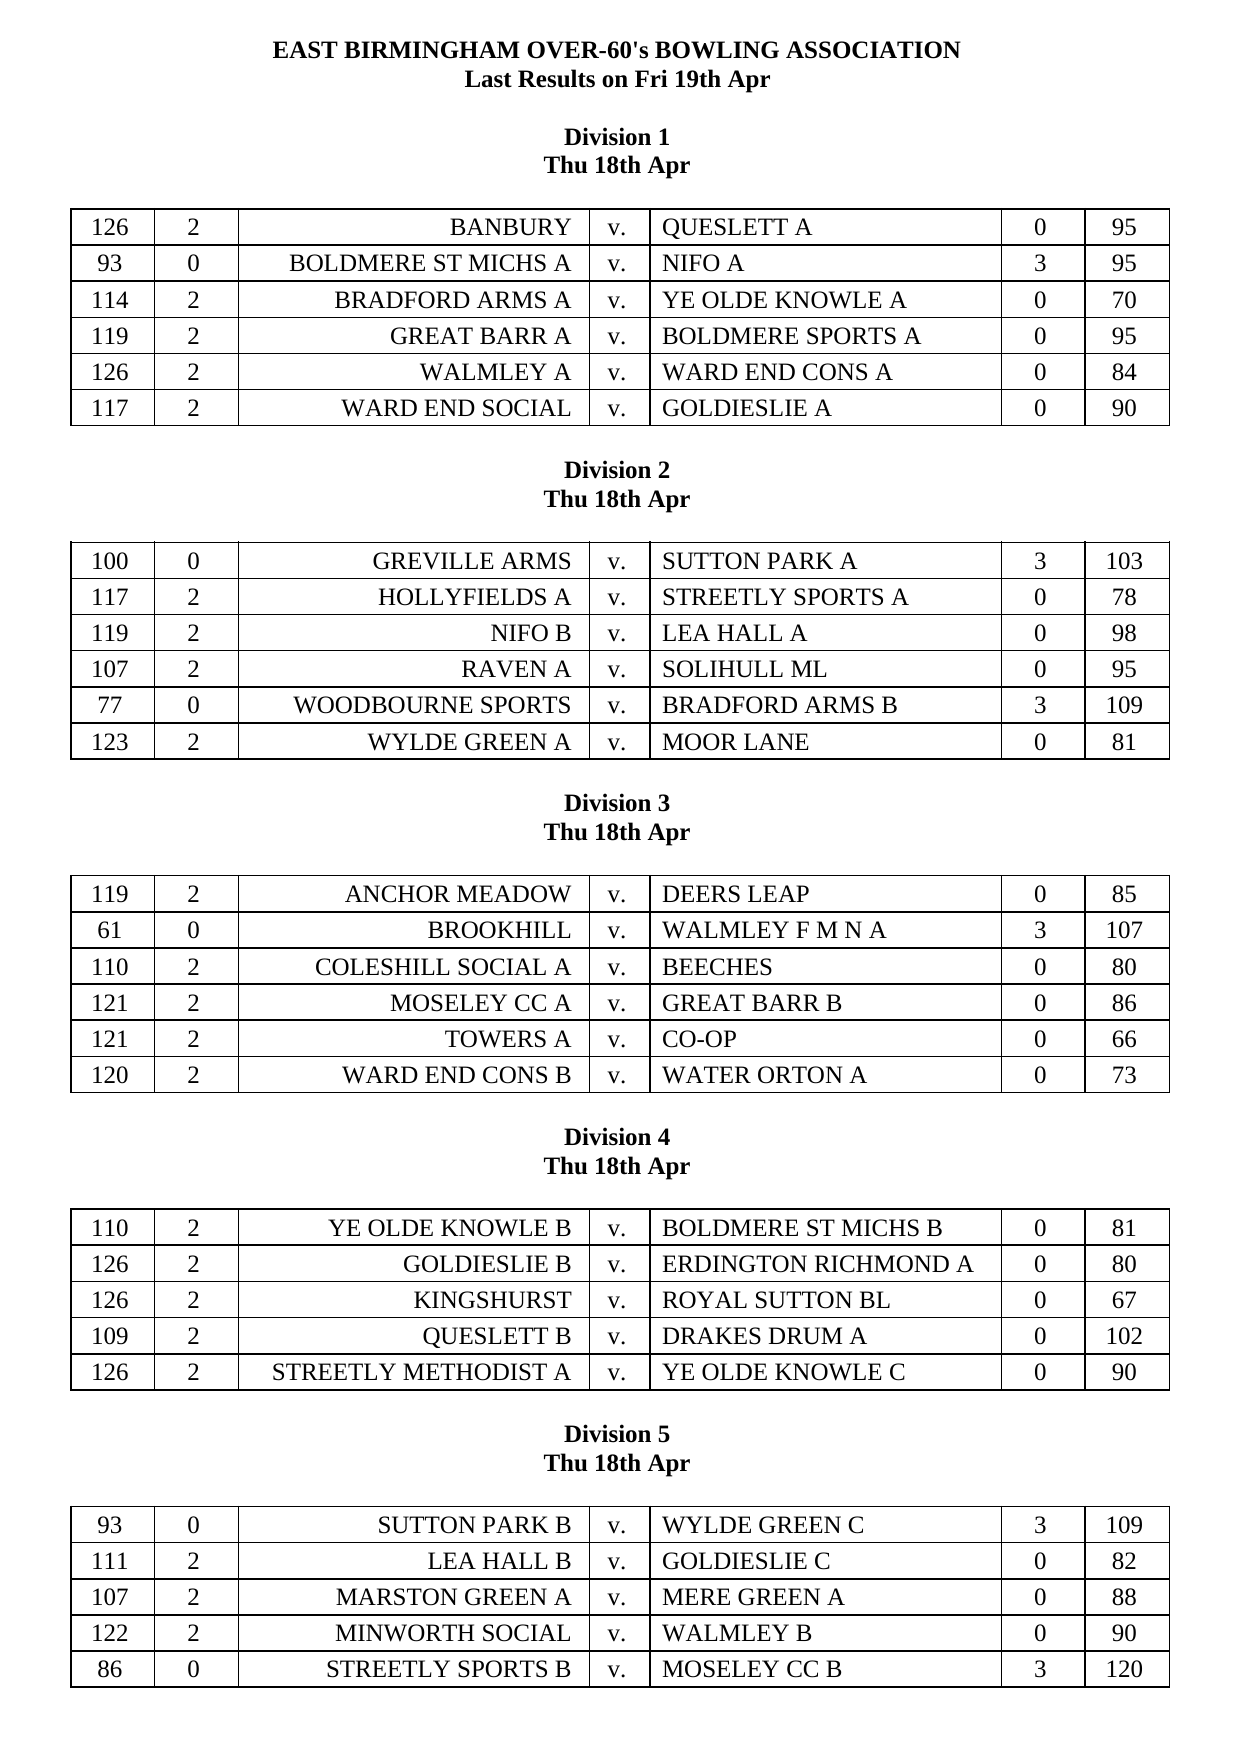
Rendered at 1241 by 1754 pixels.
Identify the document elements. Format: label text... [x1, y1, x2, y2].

text Thu 18th Apr [38, 1448, 1202, 1477]
table_header 103 [1086, 543, 1169, 577]
table_header BOLDMERE ST MICHS B [651, 1210, 1001, 1244]
table_header v. [590, 876, 649, 911]
table_header 2 [155, 1210, 238, 1244]
table_cell 2 [155, 1057, 238, 1092]
table_cell MOOR LANE [651, 724, 1001, 758]
table_header 0 [1002, 210, 1084, 244]
table_cell 119 [72, 318, 154, 352]
table_cell 2 [155, 1021, 238, 1056]
table_cell v. [590, 318, 649, 352]
table_cell 117 [72, 390, 154, 425]
table_cell 2 [155, 1282, 238, 1317]
table_cell 121 [72, 985, 154, 1019]
table_cell 121 [72, 1021, 154, 1056]
table_cell 2 [155, 354, 238, 389]
table_cell 77 [72, 688, 154, 722]
table_header 81 [1086, 1210, 1169, 1244]
table_cell 107 [72, 651, 154, 686]
table_header 119 [72, 876, 154, 911]
table_cell 126 [72, 1282, 154, 1317]
table_cell 119 [72, 615, 154, 650]
table_cell BOLDMERE SPORTS A [651, 318, 1001, 352]
table_header 93 [72, 1507, 154, 1542]
table_cell WYLDE GREEN A [239, 724, 589, 758]
table_cell QUESLETT B [239, 1318, 589, 1353]
table_header DEERS LEAP [651, 876, 1001, 911]
table_header 3 [1002, 543, 1084, 577]
table_cell ROYAL SUTTON BL [651, 1282, 1001, 1317]
table_cell v. [590, 985, 649, 1019]
table_cell 0 [1002, 1616, 1084, 1650]
table_cell v. [590, 354, 649, 389]
table_cell v. [590, 1355, 649, 1389]
table_cell 98 [1086, 615, 1169, 650]
table_cell GOLDIESLIE A [651, 390, 1001, 425]
table_cell 2 [155, 651, 238, 686]
text Last Results on Fri 19th Apr [38, 64, 1202, 93]
table_cell 2 [155, 1616, 238, 1650]
table_header 2 [155, 210, 238, 244]
table_cell 82 [1086, 1543, 1169, 1578]
table_cell WATER ORTON A [651, 1057, 1001, 1092]
table_cell 123 [72, 724, 154, 758]
table_cell 86 [72, 1652, 154, 1686]
table_header 0 [1002, 1210, 1084, 1244]
table_header 100 [72, 543, 154, 577]
table_cell 110 [72, 949, 154, 983]
table_cell v. [590, 1318, 649, 1353]
table_cell SOLIHULL ML [651, 651, 1001, 686]
table_cell 78 [1086, 579, 1169, 614]
table_cell HOLLYFIELDS A [239, 579, 589, 614]
table_cell LEA HALL A [651, 615, 1001, 650]
table_cell v. [590, 1652, 649, 1686]
table_cell v. [590, 1616, 649, 1650]
table_header YE OLDE KNOWLE B [239, 1210, 589, 1244]
table_cell MOSELEY CC B [651, 1652, 1001, 1686]
table_cell GREAT BARR A [239, 318, 589, 352]
table_cell MINWORTH SOCIAL [239, 1616, 589, 1650]
table_cell WALMLEY B [651, 1616, 1001, 1650]
table_cell 0 [1002, 1580, 1084, 1614]
table_cell 2 [155, 724, 238, 758]
table_cell 0 [1002, 1021, 1084, 1056]
table_cell 88 [1086, 1580, 1169, 1614]
table_cell 111 [72, 1543, 154, 1578]
table_header 126 [72, 210, 154, 244]
table_cell 2 [155, 318, 238, 352]
text Division 5 [38, 1419, 1202, 1448]
table_header v. [590, 543, 649, 577]
table_cell 126 [72, 354, 154, 389]
table_cell 90 [1086, 390, 1169, 425]
table_header 2 [155, 876, 238, 911]
table_cell 2 [155, 1355, 238, 1389]
table_header BANBURY [239, 210, 589, 244]
table_cell 95 [1086, 246, 1169, 280]
table_cell BRADFORD ARMS B [651, 688, 1001, 722]
table_cell 0 [155, 1652, 238, 1686]
table_cell 0 [1002, 390, 1084, 425]
table_cell 0 [1002, 1057, 1084, 1092]
table_cell 0 [1002, 949, 1084, 983]
table_cell 0 [1002, 724, 1084, 758]
text Division 1 [38, 122, 1202, 150]
table_cell GREAT BARR B [651, 985, 1001, 1019]
table_cell STREETLY SPORTS A [651, 579, 1001, 614]
table_cell v. [590, 579, 649, 614]
table_cell v. [590, 913, 649, 947]
table_header v. [590, 1507, 649, 1542]
table_cell 126 [72, 1246, 154, 1281]
table_cell 0 [1002, 1282, 1084, 1317]
table_cell 3 [1002, 688, 1084, 722]
table_header v. [590, 1210, 649, 1244]
table_cell NIFO B [239, 615, 589, 650]
table_cell 0 [1002, 1246, 1084, 1281]
text Thu 18th Apr [38, 1151, 1202, 1179]
text Thu 18th Apr [38, 150, 1202, 179]
table_cell 90 [1086, 1616, 1169, 1650]
table_header 3 [1002, 1507, 1084, 1542]
table_cell 61 [72, 913, 154, 947]
table_cell v. [590, 246, 649, 280]
table_cell 95 [1086, 318, 1169, 352]
text Division 4 [38, 1122, 1202, 1151]
table_cell 2 [155, 985, 238, 1019]
table_header 110 [72, 1210, 154, 1244]
table_cell 67 [1086, 1282, 1169, 1317]
table_cell NIFO A [651, 246, 1001, 280]
table_cell WALMLEY F M N A [651, 913, 1001, 947]
table_cell 95 [1086, 651, 1169, 686]
table_cell v. [590, 390, 649, 425]
table_cell 66 [1086, 1021, 1169, 1056]
table_header 0 [155, 1507, 238, 1542]
table_cell 0 [155, 246, 238, 280]
table_cell 0 [1002, 354, 1084, 389]
table_cell 0 [155, 688, 238, 722]
table_cell KINGSHURST [239, 1282, 589, 1317]
table_header 0 [155, 543, 238, 577]
table_cell 80 [1086, 1246, 1169, 1281]
table_header 109 [1086, 1507, 1169, 1542]
table_cell GOLDIESLIE C [651, 1543, 1001, 1578]
text Thu 18th Apr [38, 817, 1202, 846]
table_cell LEA HALL B [239, 1543, 589, 1578]
table_cell v. [590, 1543, 649, 1578]
table_cell 102 [1086, 1318, 1169, 1353]
table_cell v. [590, 724, 649, 758]
table_cell 2 [155, 282, 238, 316]
table_cell 3 [1002, 246, 1084, 280]
table_cell COLESHILL SOCIAL A [239, 949, 589, 983]
text Division 2 [38, 455, 1202, 484]
table_cell 126 [72, 1355, 154, 1389]
table_cell 2 [155, 579, 238, 614]
table_cell 0 [155, 913, 238, 947]
table_cell WARD END CONS A [651, 354, 1001, 389]
table_cell YE OLDE KNOWLE A [651, 282, 1001, 316]
table_cell STREETLY SPORTS B [239, 1652, 589, 1686]
table_cell v. [590, 651, 649, 686]
table_cell 117 [72, 579, 154, 614]
table_cell BEECHES [651, 949, 1001, 983]
table_cell v. [590, 1021, 649, 1056]
table_cell BRADFORD ARMS A [239, 282, 589, 316]
table_cell TOWERS A [239, 1021, 589, 1056]
table_cell 2 [155, 1246, 238, 1281]
table_cell 0 [1002, 651, 1084, 686]
table_cell v. [590, 1580, 649, 1614]
table_cell 2 [155, 615, 238, 650]
table_header 0 [1002, 876, 1084, 911]
table_cell 0 [1002, 282, 1084, 316]
table_cell 2 [155, 1318, 238, 1353]
table_header SUTTON PARK B [239, 1507, 589, 1542]
table_cell YE OLDE KNOWLE C [651, 1355, 1001, 1389]
table_cell WOODBOURNE SPORTS [239, 688, 589, 722]
table_cell MARSTON GREEN A [239, 1580, 589, 1614]
table_cell 109 [1086, 688, 1169, 722]
table_cell WALMLEY A [239, 354, 589, 389]
table_cell 0 [1002, 1355, 1084, 1389]
table_header 85 [1086, 876, 1169, 911]
table_cell 86 [1086, 985, 1169, 1019]
table_cell 2 [155, 390, 238, 425]
table_cell 2 [155, 1580, 238, 1614]
table_cell 70 [1086, 282, 1169, 316]
table_header 95 [1086, 210, 1169, 244]
table_cell STREETLY METHODIST A [239, 1355, 589, 1389]
table_cell 90 [1086, 1355, 1169, 1389]
table_cell GOLDIESLIE B [239, 1246, 589, 1281]
table_cell MERE GREEN A [651, 1580, 1001, 1614]
table_cell 114 [72, 282, 154, 316]
table_cell v. [590, 1246, 649, 1281]
table_cell 120 [72, 1057, 154, 1092]
table_cell 0 [1002, 579, 1084, 614]
table_cell 107 [1086, 913, 1169, 947]
table_cell 0 [1002, 1543, 1084, 1578]
table_header WYLDE GREEN C [651, 1507, 1001, 1542]
table_header QUESLETT A [651, 210, 1001, 244]
table_header GREVILLE ARMS [239, 543, 589, 577]
table_cell WARD END CONS B [239, 1057, 589, 1092]
table_cell 0 [1002, 985, 1084, 1019]
table_cell 84 [1086, 354, 1169, 389]
table_header v. [590, 210, 649, 244]
table_cell WARD END SOCIAL [239, 390, 589, 425]
table_cell BOLDMERE ST MICHS A [239, 246, 589, 280]
table_cell 2 [155, 949, 238, 983]
table_cell RAVEN A [239, 651, 589, 686]
table_cell 3 [1002, 1652, 1084, 1686]
table_cell 73 [1086, 1057, 1169, 1092]
table_cell v. [590, 1282, 649, 1317]
table_cell 0 [1002, 615, 1084, 650]
table_cell 93 [72, 246, 154, 280]
table_cell v. [590, 615, 649, 650]
table_cell DRAKES DRUM A [651, 1318, 1001, 1353]
table_cell 80 [1086, 949, 1169, 983]
table_cell 107 [72, 1580, 154, 1614]
table_cell 0 [1002, 318, 1084, 352]
text Division 3 [38, 788, 1202, 817]
table_cell 109 [72, 1318, 154, 1353]
table_cell CO-OP [651, 1021, 1001, 1056]
table_header SUTTON PARK A [651, 543, 1001, 577]
table_cell 3 [1002, 913, 1084, 947]
text Thu 18th Apr [38, 484, 1202, 513]
table_cell BROOKHILL [239, 913, 589, 947]
table_cell MOSELEY CC A [239, 985, 589, 1019]
table_cell 81 [1086, 724, 1169, 758]
table_cell v. [590, 688, 649, 722]
table_cell v. [590, 949, 649, 983]
table_cell 2 [155, 1543, 238, 1578]
table_cell 0 [1002, 1318, 1084, 1353]
table_cell 120 [1086, 1652, 1169, 1686]
table_header ANCHOR MEADOW [239, 876, 589, 911]
table_cell ERDINGTON RICHMOND A [651, 1246, 1001, 1281]
table_cell v. [590, 1057, 649, 1092]
table_cell 122 [72, 1616, 154, 1650]
table_cell v. [590, 282, 649, 316]
